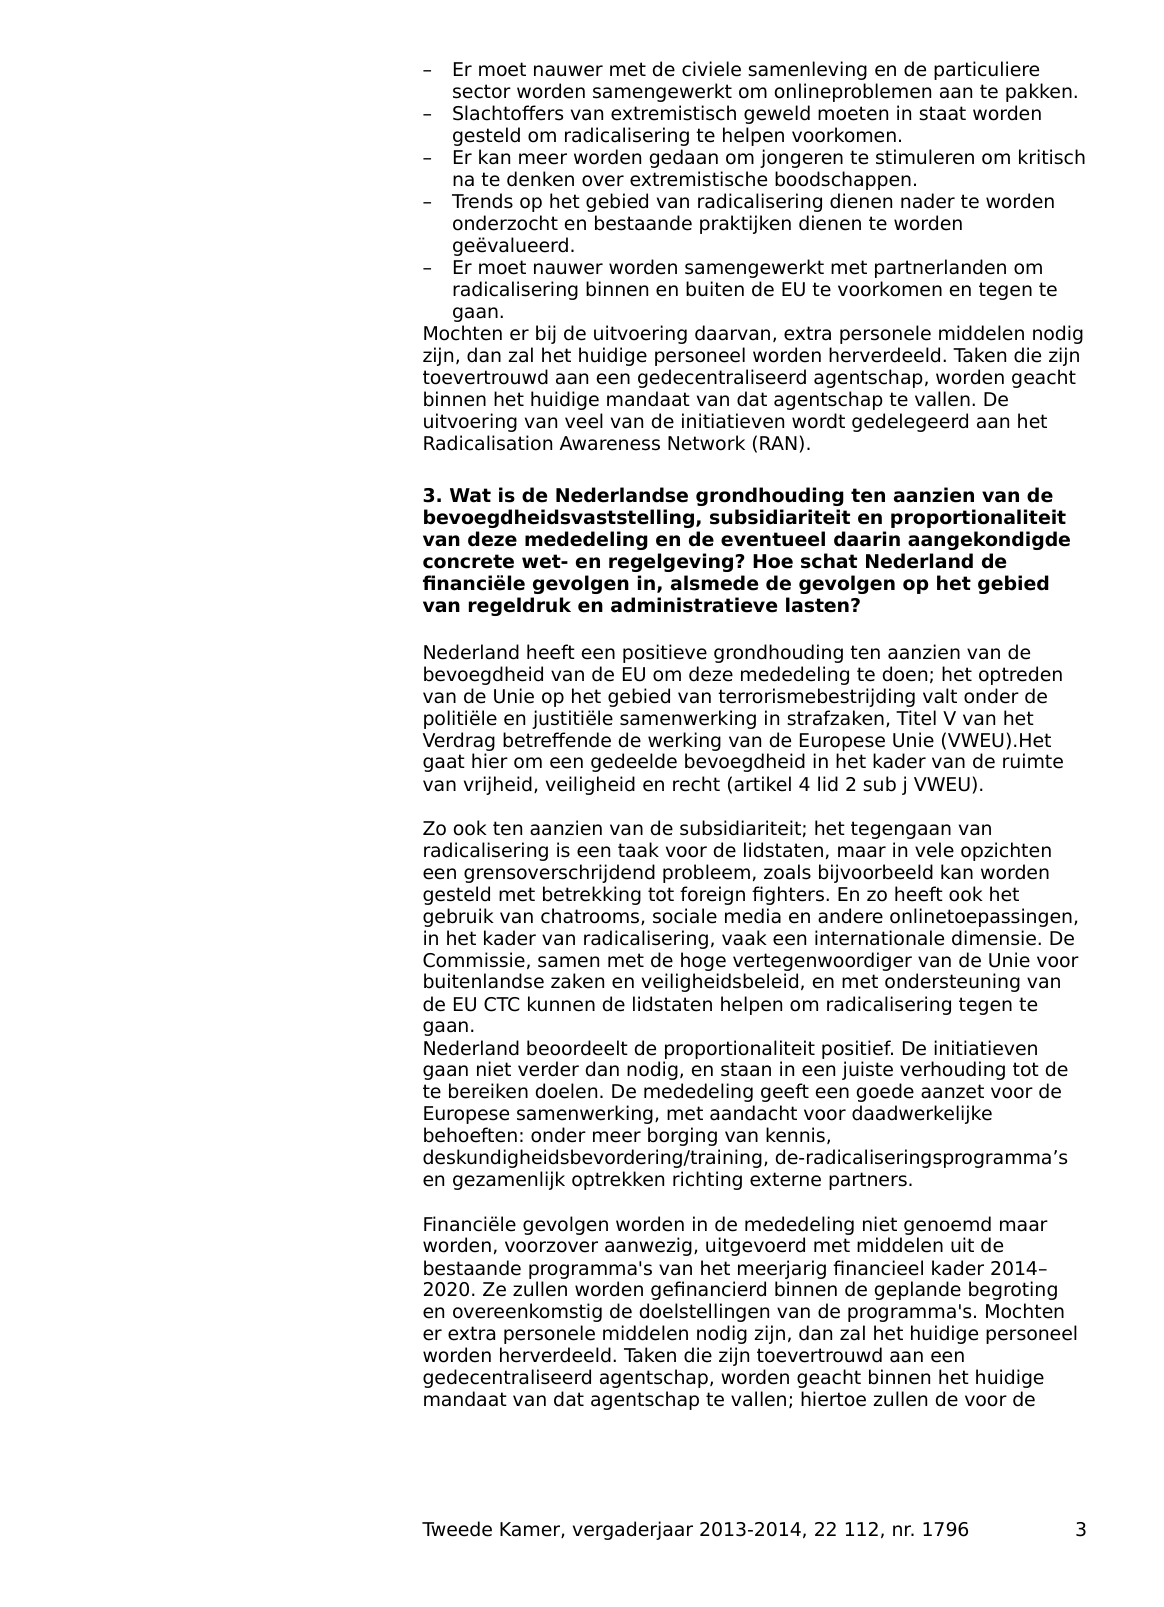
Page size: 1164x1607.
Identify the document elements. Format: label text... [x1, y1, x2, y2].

text – Slachtoffers van extremistisch geweld moeten in staat worden gesteld om radicalisering te helpen voorkomen. [422, 103, 1087, 147]
text – Er kan meer worden gedaan om jongeren te stimuleren om kritisch na te denken over extremistische boodschappen. [422, 147, 1087, 191]
text – Trends op het gebied van radicalisering dienen nader te worden onderzocht en bestaande praktijken dienen te worden geëvalueerd. [422, 191, 1087, 257]
text Nederland heeft een positieve grondhouding ten aanzien van de bevoegdheid van de EU om deze mededeling te doen; het optreden van de Unie op het gebied van terrorismebestrijding valt onder de politiële en justitiële samenwerking in strafzaken, Titel V van het Verdrag betreffende de werking van de Europese Unie (VWEU).Het gaat hier om een gedeelde bevoegdheid in het kader van de ruimte van vrijheid, veiligheid en recht (artikel 4 lid 2 sub j VWEU). [422, 642, 1087, 795]
text Financiële gevolgen worden in de mededeling niet genoemd maar worden, voorzover aanwezig, uitgevoerd met middelen uit de bestaande programma's van het meerjarig financieel kader 2014–2020. Ze zullen worden gefinancierd binnen de geplande begroting en overeenkomstig de doelstellingen van de programma's. Mochten er extra personele middelen nodig zijn, dan zal het huidige personeel worden herverdeeld. Taken die zijn toevertrouwd aan een gedecentraliseerd agentschap, worden geacht binnen het huidige mandaat van dat agentschap te vallen; hiertoe zullen de voor de [422, 1213, 1087, 1411]
text Mochten er bij de uitvoering daarvan, extra personele middelen nodig zijn, dan zal het huidige personeel worden herverdeeld. Taken die zijn toevertrouwd aan een gedecentraliseerd agentschap, worden geacht binnen het huidige mandaat van dat agentschap te vallen. De uitvoering van veel van de initiatieven wordt gedelegeerd aan het Radicalisation Awareness Network (RAN). [422, 323, 1087, 455]
text Zo ook ten aanzien van de subsidiariteit; het tegengaan van radicalisering is een taak voor de lidstaten, maar in vele opzichten een grensoverschrijdend probleem, zoals bijvoorbeeld kan worden gesteld met betrekking tot foreign fighters. En zo heeft ook het gebruik van chatrooms, sociale media en andere onlinetoepassingen, in het kader van radicalisering, vaak een internationale dimensie. De Commissie, samen met de hoge vertegenwoordiger van de Unie voor buitenlandse zaken en veiligheidsbeleid, en met ondersteuning van de EU CTC kunnen de lidstaten helpen om radicalisering tegen te gaan. [422, 818, 1087, 1037]
text Nederland beoordeelt de proportionaliteit positief. De initiatieven gaan niet verder dan nodig, en staan in een juiste verhouding tot de te bereiken doelen. De mededeling geeft een goede aanzet voor de Europese samenwerking, met aandacht voor daadwerkelijke behoeften: onder meer borging van kennis, deskundigheidsbevordering/training, de-radicaliseringsprogramma’s en gezamenlijk optrekken richting externe partners. [422, 1037, 1087, 1191]
text – Er moet nauwer met de civiele samenleving en de particuliere sector worden samengewerkt om onlineproblemen aan te pakken. [422, 59, 1087, 103]
text – Er moet nauwer worden samengewerkt met partnerlanden om radicalisering binnen en buiten de EU te voorkomen en tegen te gaan. [422, 257, 1087, 323]
subtitle 3. Wat is de Nederlandse grondhouding ten aanzien van de bevoegdheidsvaststelling, subsidiariteit en proportionaliteit van deze mededeling en de eventueel daarin aangekondigde concrete wet- en regelgeving? Hoe schat Nederland de financiële gevolgen in, alsmede de gevolgen op het gebied van regeldruk en administratieve lasten? [422, 485, 1087, 617]
